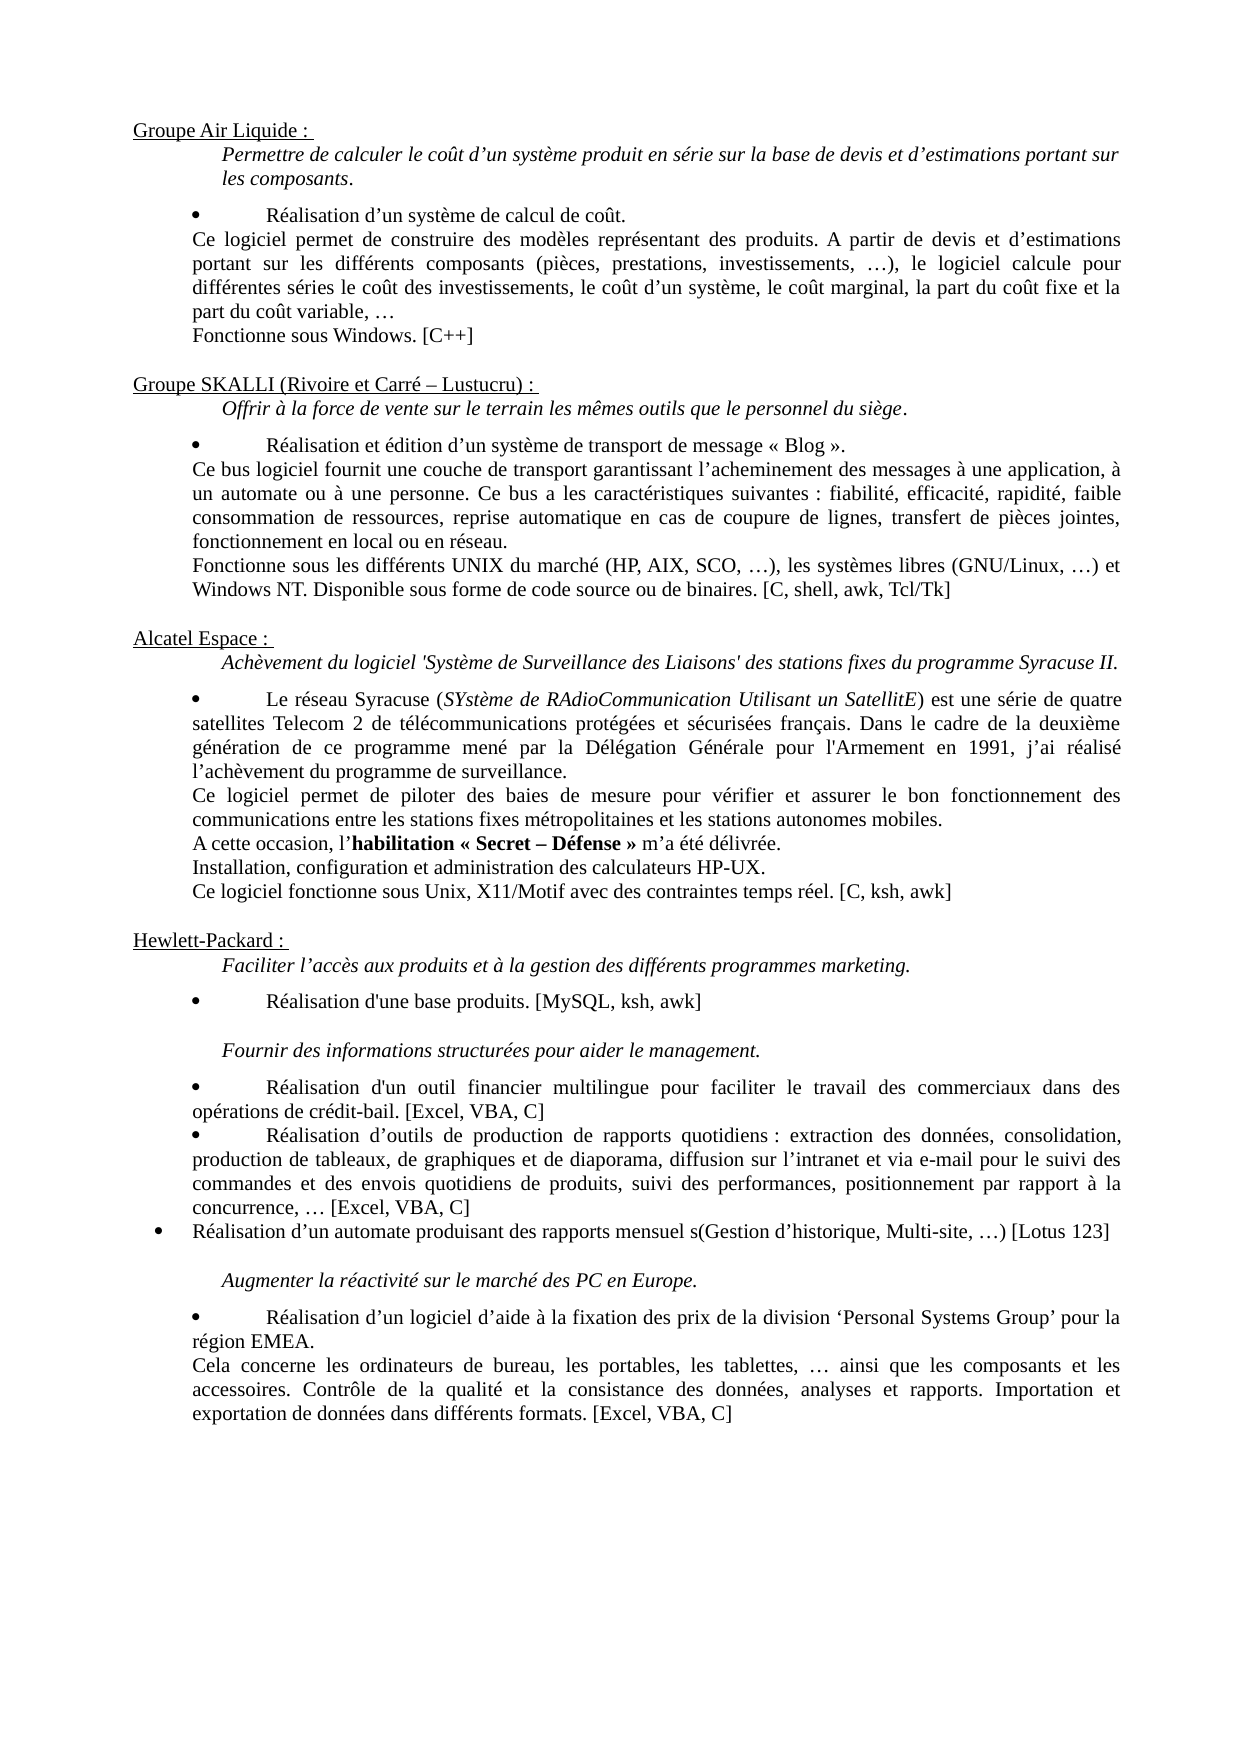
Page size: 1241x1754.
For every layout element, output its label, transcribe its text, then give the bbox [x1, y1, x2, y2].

list Réalisation d’un automate produisant des rapports mensuel s(Gestion d’historique, Multi-site, …) [Lotus 123] [155, 1219, 1122, 1243]
text Ce logiciel permet de construire des modèles représentant des produits. A partir de devis et d’estimations portant sur les différents composants (pièces, prestations, investissements, …), le logiciel calcule pour différentes séries le coût des investissements, le coût d’un système, le coût marginal, la part du coût fixe et la part du coût variable, … [192, 227, 1122, 323]
text Groupe SKALLI (Rivoire et Carré – Lustucru) : Offrir à la force de vente sur le terrain les mêmes outils que le personnel du siège. [133, 372, 1122, 420]
text Cela concerne les ordinateurs de bureau, les portables, les tablettes, … ainsi que les composants et les accessoires. Contrôle de la qualité et la consistance des données, analyses et rapports. Importation et exportation de données dans différents formats. [Excel, VBA, C] [192, 1353, 1122, 1425]
text Hewlett-Packard : Faciliter l’accès aux produits et à la gestion des différents programmes marketing. [133, 928, 1122, 977]
text A cette occasion, l’habilitation « Secret – Défense » m’a été délivrée. [192, 831, 1122, 855]
text Ce logiciel fonctionne sous Unix, X11/Motif avec des contraintes temps réel. [C, ksh, awk] [192, 879, 1122, 903]
text Installation, configuration et administration des calculateurs HP-UX. [192, 855, 1122, 879]
list Réalisation d'un outil financier multilingue pour faciliter le travail des commerciaux dans des opérations de crédit-bail. [Excel, VBA, C] [192, 1075, 1122, 1123]
text Groupe Air Liquide : Permettre de calculer le coût d’un système produit en série sur la base de devis et d’estimations portant sur les composants. [133, 118, 1122, 190]
list Réalisation d’un logiciel d’aide à la fixation des prix de la division ‘Personal Systems Group’ pour la région EMEA. [192, 1305, 1122, 1353]
text Fournir des informations structurées pour aider le management. [222, 1038, 1122, 1062]
list Réalisation d’un système de calcul de coût. [192, 203, 1122, 227]
text Fonctionne sous Windows. [C++] [192, 323, 1122, 347]
list Réalisation et édition d’un système de transport de message « Blog ». [192, 433, 1122, 457]
list Réalisation d’outils de production de rapports quotidiens : extraction des données, consolidation, production de tableaux, de graphiques et de diaporama, diffusion sur l’intranet et via e-mail pour le suivi des commandes et des envois quotidiens de produits, suivi des performances, positionnement par rapport à la concurrence, … [Excel, VBA, C] [192, 1123, 1122, 1219]
text Alcatel Espace : Achèvement du logiciel 'Système de Surveillance des Liaisons' des stations fixes du programme Syracuse II. [133, 626, 1122, 674]
list Réalisation d'une base produits. [MySQL, ksh, awk] [192, 989, 1122, 1013]
list Le réseau Syracuse (SYstème de RAdioCommunication Utilisant un SatellitE) est une série de quatre satellites Telecom 2 de télécommunications protégées et sécurisées français. Dans le cadre de la deuxième génération de ce programme mené par la Délégation Générale pour l'Armement en 1991, j’ai réalisé l’achèvement du programme de surveillance. [192, 687, 1122, 783]
text Fonctionne sous les différents UNIX du marché (HP, AIX, SCO, …), les systèmes libres (GNU/Linux, …) et Windows NT. Disponible sous forme de code source ou de binaires. [C, shell, awk, Tcl/Tk] [192, 553, 1122, 601]
text Ce bus logiciel fournit une couche de transport garantissant l’acheminement des messages à une application, à un automate ou à une personne. Ce bus a les caractéristiques suivantes : fiabilité, efficacité, rapidité, faible consommation de ressources, reprise automatique en cas de coupure de lignes, transfert de pièces jointes, fonctionnement en local ou en réseau. [192, 457, 1122, 553]
text Augmenter la réactivité sur le marché des PC en Europe. [222, 1268, 1122, 1292]
text Ce logiciel permet de piloter des baies de mesure pour vérifier et assurer le bon fonctionnement des communications entre les stations fixes métropolitaines et les stations autonomes mobiles. [192, 783, 1122, 831]
